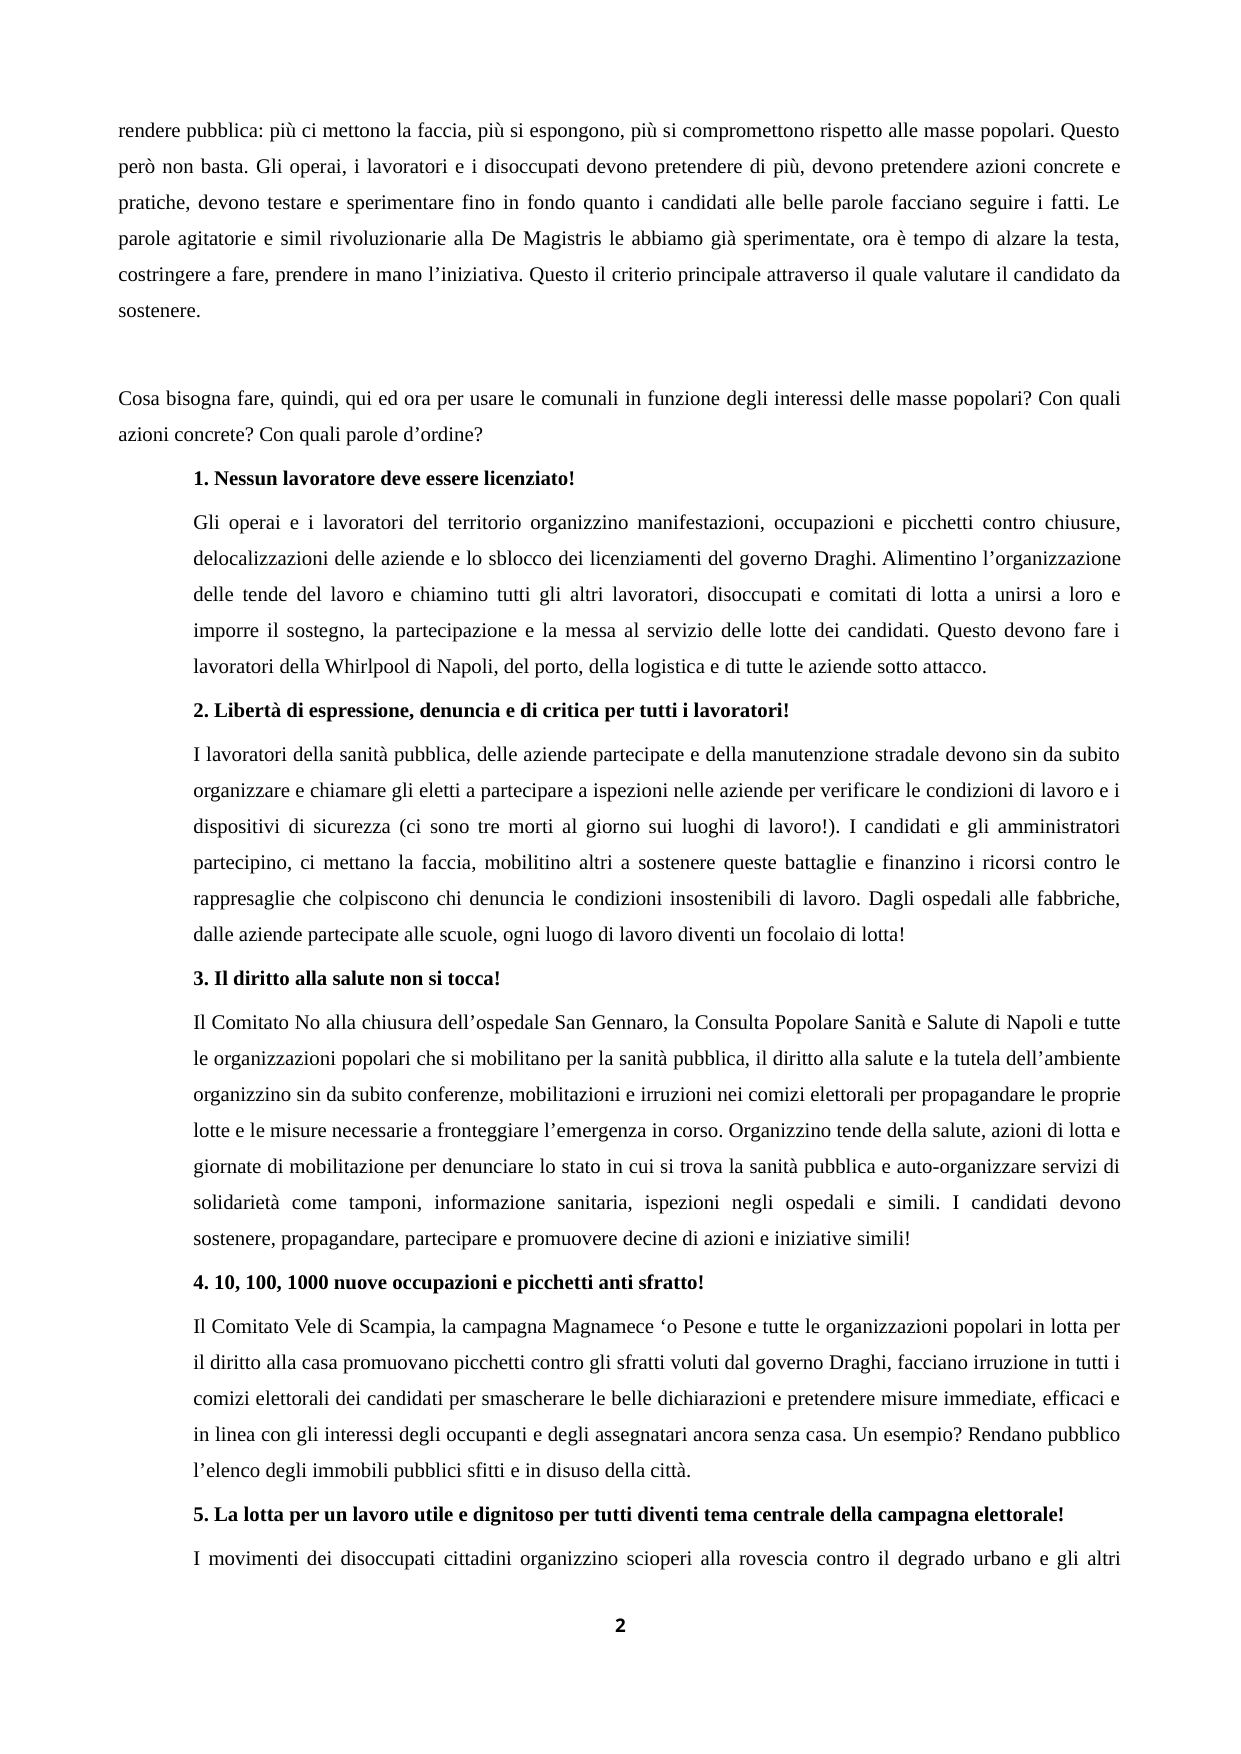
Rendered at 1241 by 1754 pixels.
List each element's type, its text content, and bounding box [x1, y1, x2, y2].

text Gli operai e i lavoratori del territorio organizzino manifestazioni, occupazioni e picchetti contro chiusure, delocalizzazioni delle aziende e lo sblocco dei licenziamenti del governo Draghi. Alimentino l’organizzazione delle tende del lavoro e chiamino tutti gli altri lavoratori, disoccupati e comitati di lotta a unirsi a loro e imporre il sostegno, la partecipazione e la messa al servizio delle lotte dei candidati. Questo devono fare i lavoratori della Whirlpool di Napoli, del porto, della logistica e di tutte le aziende sotto attacco. [193, 510, 1122, 678]
text 3. Il diritto alla salute non si tocca! [193, 966, 1122, 990]
text rendere pubblica: più ci mettono la faccia, più si espongono, più si compromettono rispetto alle masse popolari. Questo però non basta. Gli operai, i lavoratori e i disoccupati devono pretendere di più, devono pretendere azioni concrete e pratiche, devono testare e sperimentare fino in fondo quanto i candidati alle belle parole facciano seguire i fatti. Le parole agitatorie e simil rivoluzionarie alla De Magistris le abbiamo già sperimentate, ora è tempo di alzare la testa, costringere a fare, prendere in mano l’iniziativa. Questo il criterio principale attraverso il quale valutare il candidato da sostenere. [118, 118, 1122, 322]
text I lavoratori della sanità pubblica, delle aziende partecipate e della manutenzione stradale devono sin da subito organizzare e chiamare gli eletti a partecipare a ispezioni nelle aziende per verificare le condizioni di lavoro e i dispositivi di sicurezza (ci sono tre morti al giorno sui luoghi di lavoro!). I candidati e gli amministratori partecipino, ci mettano la faccia, mobilitino altri a sostenere queste battaglie e finanzino i ricorsi contro le rappresaglie che colpiscono chi denuncia le condizioni insostenibili di lavoro. Dagli ospedali alle fabbriche, dalle aziende partecipate alle scuole, ogni luogo di lavoro diventi un focolaio di lotta! [193, 742, 1122, 946]
text 4. 10, 100, 1000 nuove occupazioni e picchetti anti sfratto! [193, 1270, 1122, 1294]
text 1. Nessun lavoratore deve essere licenziato! [193, 466, 1122, 490]
text 2. Libertà di espressione, denuncia e di critica per tutti i lavoratori! [193, 698, 1122, 722]
text Cosa bisogna fare, quindi, qui ed ora per usare le comunali in funzione degli interessi delle masse popolari? Con quali azioni concrete? Con quali parole d’ordine? [118, 386, 1122, 446]
text Il Comitato No alla chiusura dell’ospedale San Gennaro, la Consulta Popolare Sanità e Salute di Napoli e tutte le organizzazioni popolari che si mobilitano per la sanità pubblica, il diritto alla salute e la tutela dell’ambiente organizzino sin da subito conferenze, mobilitazioni e irruzioni nei comizi elettorali per propagandare le proprie lotte e le misure necessarie a fronteggiare l’emergenza in corso. Organizzino tende della salute, azioni di lotta e giornate di mobilitazione per denunciare lo stato in cui si trova la sanità pubblica e auto-organizzare servizi di solidarietà come tamponi, informazione sanitaria, ispezioni negli ospedali e simili. I candidati devono sostenere, propagandare, partecipare e promuovere decine di azioni e iniziative simili! [193, 1009, 1122, 1250]
text I movimenti dei disoccupati cittadini organizzino scioperi alla rovescia contro il degrado urbano e gli altri [193, 1545, 1122, 1569]
text 5. La lotta per un lavoro utile e dignitoso per tutti diventi tema centrale della campagna elettorale! [193, 1502, 1122, 1526]
text Il Comitato Vele di Scampia, la campagna Magnamece ‘o Pesone e tutte le organizzazioni popolari in lotta per il diritto alla casa promuovano picchetti contro gli sfratti voluti dal governo Draghi, facciano irruzione in tutti i comizi elettorali dei candidati per smascherare le belle dichiarazioni e pretendere misure immediate, efficaci e in linea con gli interessi degli occupanti e degli assegnatari ancora senza casa. Un esempio? Rendano pubblico l’elenco degli immobili pubblici sfitti e in disuso della città. [193, 1313, 1122, 1482]
